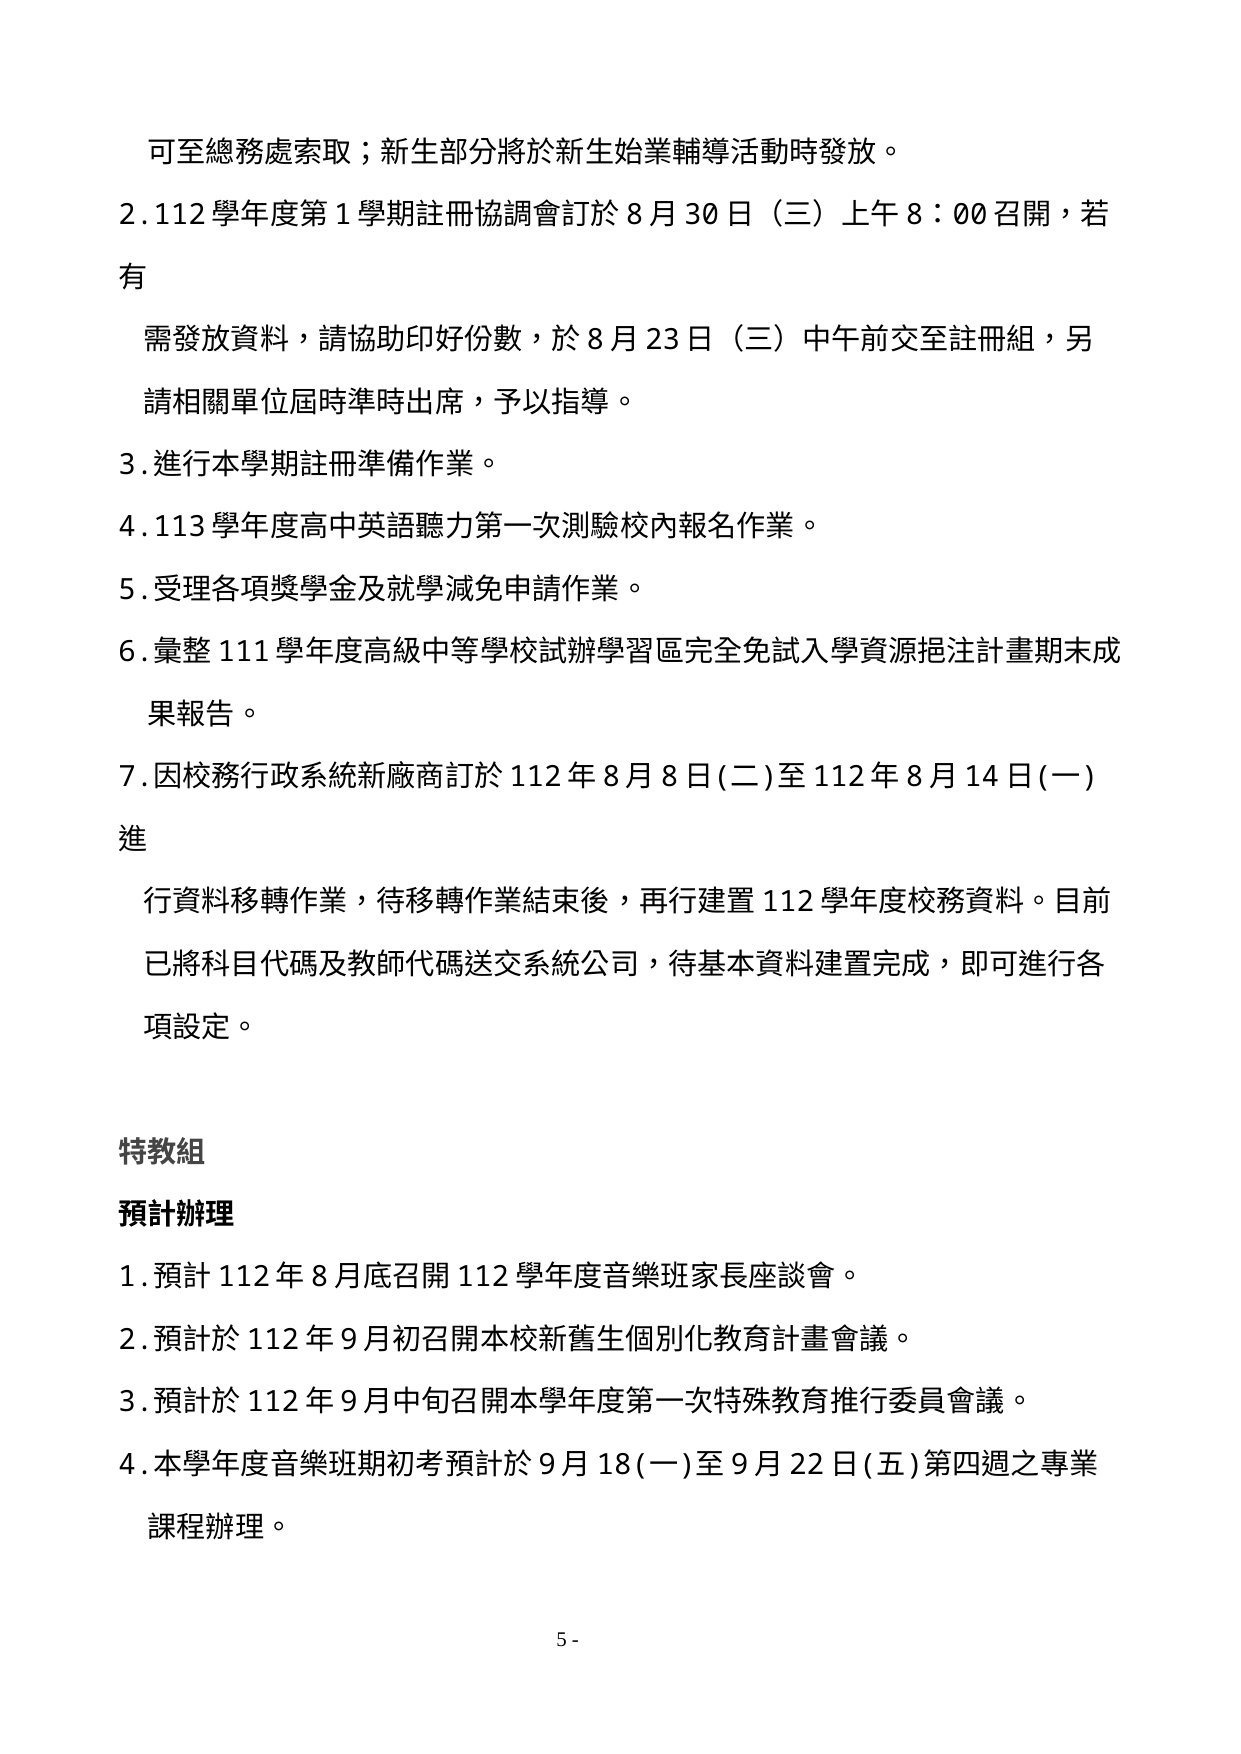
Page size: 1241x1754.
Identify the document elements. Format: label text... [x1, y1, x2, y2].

text 3.預計於112年9月中旬召開本學年度第一次特殊教育推行委員會議。 [118, 1358, 1122, 1420]
list 受理各項獎學金及就學減免申請作業。 [118, 545, 1122, 608]
list 彙整111學年度高級中等學校試辦學習區完全免試入學資源挹注計畫期末成 [118, 608, 1122, 670]
text 1.預計112年8月底召開112學年度音樂班家長座談會。 [118, 1233, 1122, 1295]
text 預計辦理 [118, 1170, 1122, 1233]
text 2.預計於112年9月初召開本校新舊生個別化教育計畫會議。 [118, 1295, 1122, 1358]
list 113學年度高中英語聽力第一次測驗校內報名作業。 [118, 483, 1122, 545]
list 進行本學期註冊準備作業。 [118, 420, 1122, 483]
text 可至總務處索取；新生部分將於新生始業輔導活動時發放。 [118, 108, 1122, 170]
list 因校務行政系統新廠商訂於112年8月8日(二)至112年8月14日(一)進 [118, 733, 1122, 858]
text 特教組 [118, 1108, 1122, 1170]
text 果報告。 [118, 670, 1122, 733]
text 4.本學年度音樂班期初考預計於9月18(一)至9月22日(五)第四週之專業課程辦理。 [118, 1420, 1122, 1545]
text 行資料移轉作業，待移轉作業結束後，再行建置112學年度校務資料。目前已將科目代碼及教師代碼送交系統公司，待基本資料建置完成，即可進行各項設定。 [143, 858, 1122, 1045]
list 112學年度第1學期註冊協調會訂於8月30日（三）上午8：00召開，若有 [118, 170, 1122, 295]
text 需發放資料，請協助印好份數，於8月23日（三）中午前交至註冊組，另請相關單位屆時準時出席，予以指導。 [143, 295, 1122, 420]
